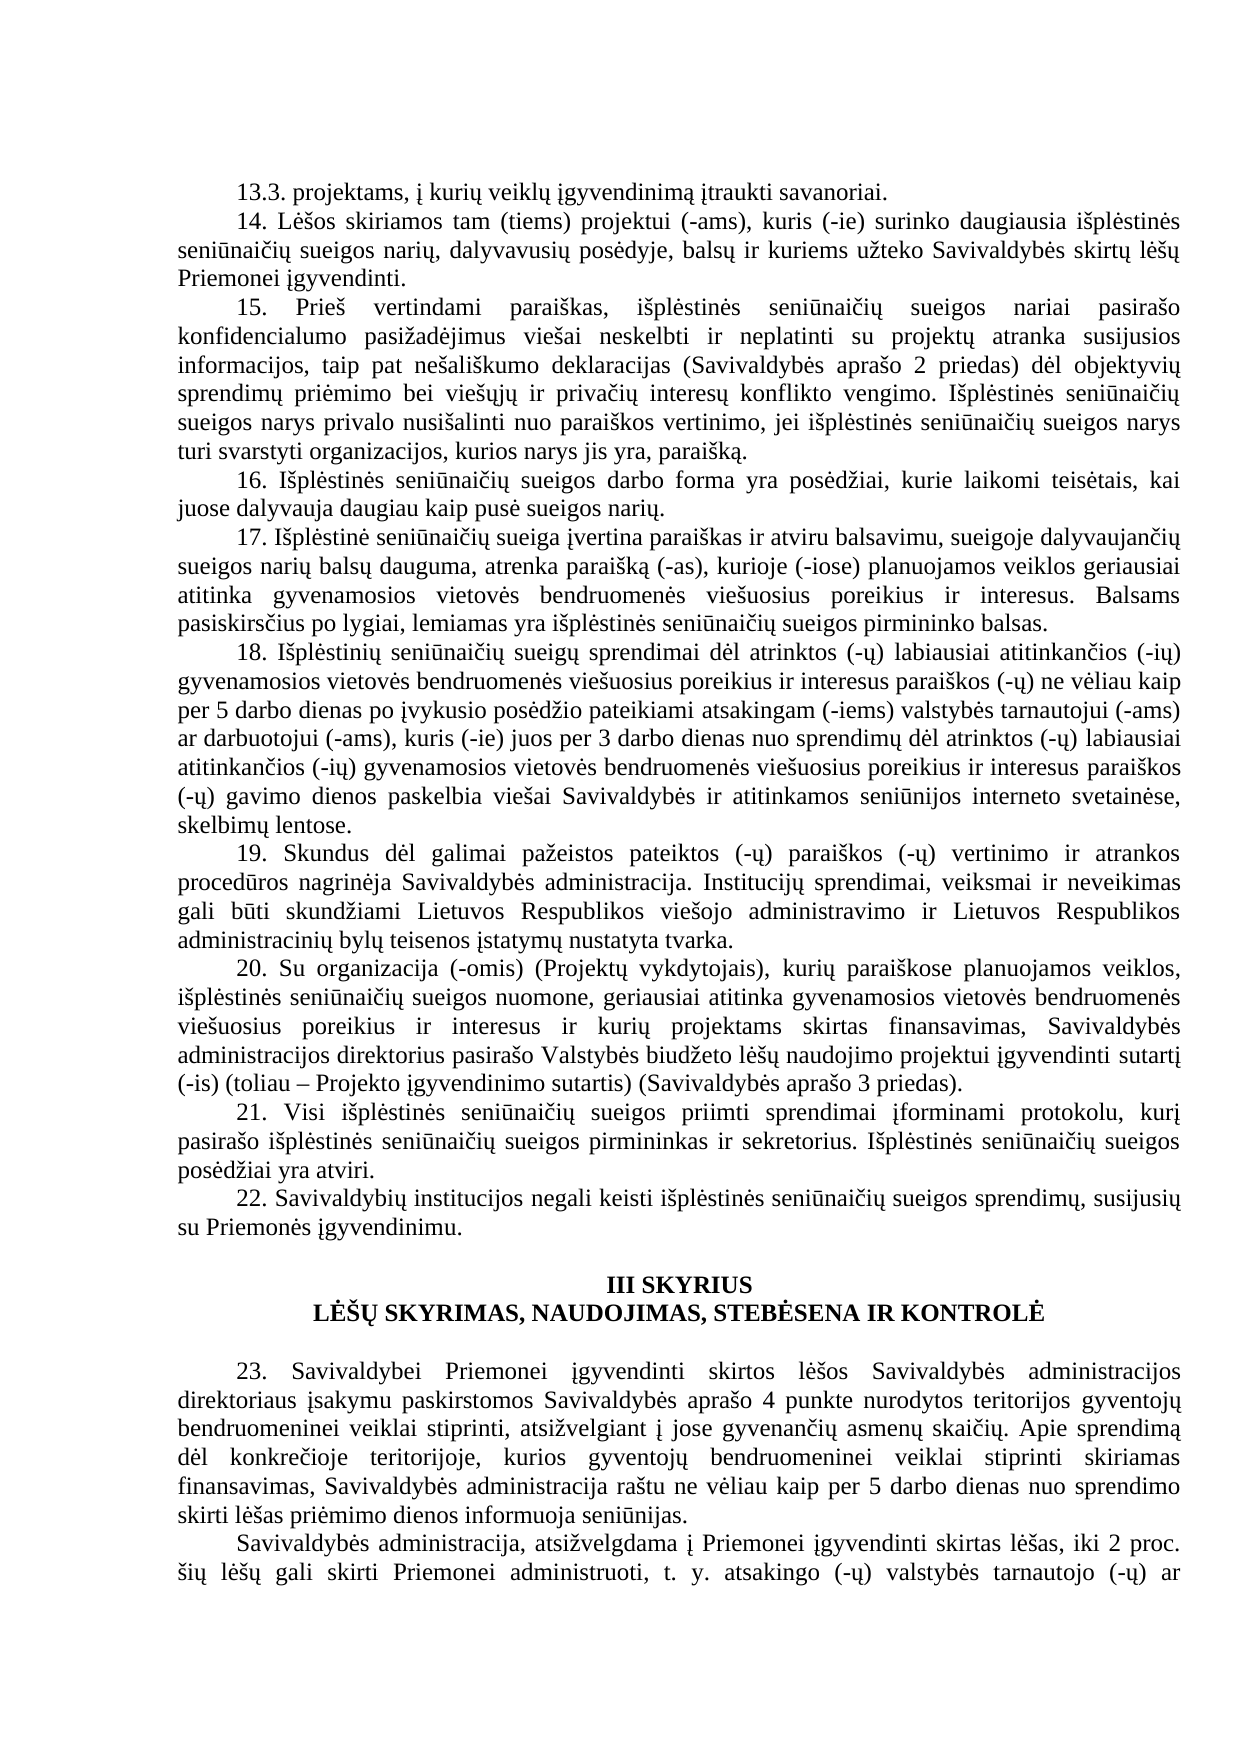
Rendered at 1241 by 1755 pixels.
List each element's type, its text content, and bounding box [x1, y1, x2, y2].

text 16. Išplėstinės seniūnaičių sueigos darbo forma yra posėdžiai, kurie laikomi teisėtais, kai juose dalyvauja daugiau kaip pusė sueigos narių. [177, 465, 1181, 522]
text 15. Prieš vertindami paraiškas, išplėstinės seniūnaičių sueigos nariai pasirašo konfidencialumo pasižadėjimus viešai neskelbti ir neplatinti su projektų atranka susijusios informacijos, taip pat nešališkumo deklaracijas (Savivaldybės aprašo 2 priedas) dėl objektyvių sprendimų priėmimo bei viešųjų ir privačių interesų konflikto vengimo. Išplėstinės seniūnaičių sueigos narys privalo nusišalinti nuo paraiškos vertinimo, jei išplėstinės seniūnaičių sueigos narys turi svarstyti organizacijos, kurios narys jis yra, paraišką. [177, 292, 1181, 465]
text 23. Savivaldybei Priemonei įgyvendinti skirtos lėšos Savivaldybės administracijos direktoriaus įsakymu paskirstomos Savivaldybės aprašo 4 punkte nurodytos teritorijos gyventojų bendruomeninei veiklai stiprinti, atsižvelgiant į jose gyvenančių asmenų skaičių. Apie sprendimą dėl konkrečioje teritorijoje, kurios gyventojų bendruomeninei veiklai stiprinti skiriamas finansavimas, Savivaldybės administracija raštu ne vėliau kaip per 5 darbo dienas nuo sprendimo skirti lėšas priėmimo dienos informuoja seniūnijas. [177, 1356, 1181, 1528]
text 19. Skundus dėl galimai pažeistos pateiktos (-ų) paraiškos (-ų) vertinimo ir atrankos procedūros nagrinėja Savivaldybės administracija. Institucijų sprendimai, veiksmai ir neveikimas gali būti skundžiami Lietuvos Respublikos viešojo administravimo ir Lietuvos Respublikos administracinių bylų teisenos įstatymų nustatyta tvarka. [177, 838, 1181, 953]
text 14. Lėšos skiriamos tam (tiems) projektui (-ams), kuris (-ie) surinko daugiausia išplėstinės seniūnaičių sueigos narių, dalyvavusių posėdyje, balsų ir kuriems užteko Savivaldybės skirtų lėšų Priemonei įgyvendinti. [177, 206, 1181, 292]
text 18. Išplėstinių seniūnaičių sueigų sprendimai dėl atrinktos (-ų) labiausiai atitinkančios (-ių) gyvenamosios vietovės bendruomenės viešuosius poreikius ir interesus paraiškos (-ų) ne vėliau kaip per 5 darbo dienas po įvykusio posėdžio pateikiami atsakingam (-iems) valstybės tarnautojui (-ams) ar darbuotojui (-ams), kuris (-ie) juos per 3 darbo dienas nuo sprendimų dėl atrinktos (-ų) labiausiai atitinkančios (-ių) gyvenamosios vietovės bendruomenės viešuosius poreikius ir interesus paraiškos (-ų) gavimo dienos paskelbia viešai Savivaldybės ir atitinkamos seniūnijos interneto svetainėse, skelbimų lentose. [177, 637, 1181, 838]
text LĖŠŲ SKYRIMAS, NAUDOJIMAS, STEBĖSENA IR KONTROLĖ [177, 1298, 1181, 1327]
text 21. Visi išplėstinės seniūnaičių sueigos priimti sprendimai įforminami protokolu, kurį pasirašo išplėstinės seniūnaičių sueigos pirmininkas ir sekretorius. Išplėstinės seniūnaičių sueigos posėdžiai yra atviri. [177, 1097, 1181, 1183]
text Savivaldybės administracija, atsižvelgdama į Priemonei įgyvendinti skirtas lėšas, iki 2 proc. šių lėšų gali skirti Priemonei administruoti, t. y. atsakingo (-ų) valstybės tarnautojo (-ų) ar [177, 1528, 1181, 1586]
text III SKYRIUS [177, 1270, 1181, 1298]
text 17. Išplėstinė seniūnaičių sueiga įvertina paraiškas ir atviru balsavimu, sueigoje dalyvaujančių sueigos narių balsų dauguma, atrenka paraišką (-as), kurioje (-iose) planuojamos veiklos geriausiai atitinka gyvenamosios vietovės bendruomenės viešuosius poreikius ir interesus. Balsams pasiskirsčius po lygiai, lemiamas yra išplėstinės seniūnaičių sueigos pirmininko balsas. [177, 522, 1181, 637]
text 20. Su organizacija (-omis) (Projektų vykdytojais), kurių paraiškose planuojamos veiklos, išplėstinės seniūnaičių sueigos nuomone, geriausiai atitinka gyvenamosios vietovės bendruomenės viešuosius poreikius ir interesus ir kurių projektams skirtas finansavimas, Savivaldybės administracijos direktorius pasirašo Valstybės biudžeto lėšų naudojimo projektui įgyvendinti sutartį (-is) (toliau – Projekto įgyvendinimo sutartis) (Savivaldybės aprašo 3 priedas). [177, 953, 1181, 1097]
text 13.3. projektams, į kurių veiklų įgyvendinimą įtraukti savanoriai. [177, 177, 1181, 206]
text 22. Savivaldybių institucijos negali keisti išplėstinės seniūnaičių sueigos sprendimų, susijusių su Priemonės įgyvendinimu. [177, 1183, 1181, 1241]
